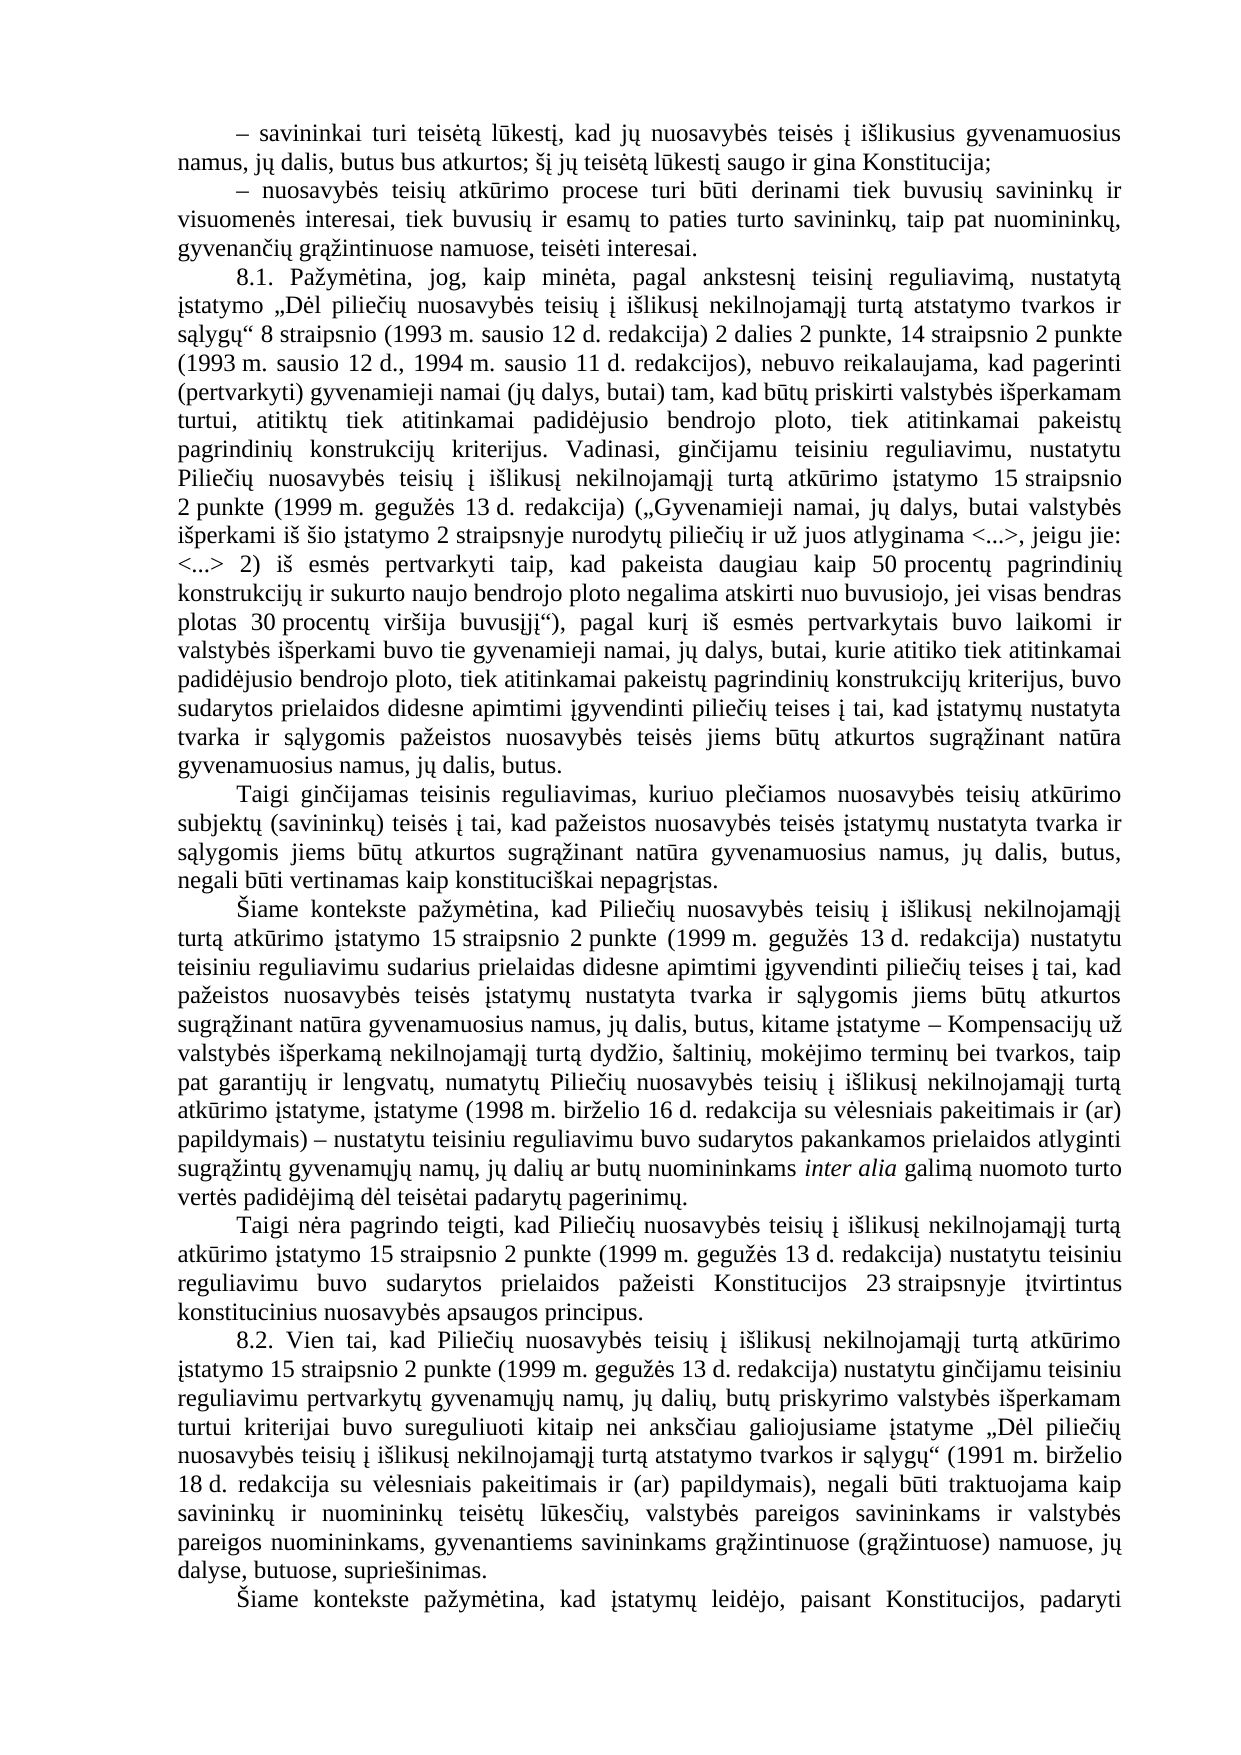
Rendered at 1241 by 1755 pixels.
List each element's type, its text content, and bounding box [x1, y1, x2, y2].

text Taigi ginčijamas teisinis reguliavimas, kuriuo plečiamos nuosavybės teisių atkūrimo subjektų (savininkų) teisės į tai, kad pažeistos nuosavybės teisės įstatymų nustatyta tvarka ir sąlygomis jiems būtų atkurtos sugrąžinant natūra gyvenamuosius namus, jų dalis, butus, negali būti vertinamas kaip konstituciškai nepagrįstas. [177, 779, 1122, 894]
text 8.1. Pažymėtina, jog, kaip minėta, pagal ankstesnį teisinį reguliavimą, nustatytą įstatymo „Dėl piliečių nuosavybės teisių į išlikusį nekilnojamąjį turtą atstatymo tvarkos ir sąlygų“ 8 straipsnio (1993 m. sausio 12 d. redakcija) 2 dalies 2 punkte, 14 straipsnio 2 punkte (1993 m. sausio 12 d., 1994 m. sausio 11 d. redakcijos), nebuvo reikalaujama, kad pagerinti (pertvarkyti) gyvenamieji namai (jų dalys, butai) tam, kad būtų priskirti valstybės išperkamam turtui, atitiktų tiek atitinkamai padidėjusio bendrojo ploto, tiek atitinkamai pakeistų pagrindinių konstrukcijų kriterijus. Vadinasi, ginčijamu teisiniu reguliavimu, nustatytu Piliečių nuosavybės teisių į išlikusį nekilnojamąjį turtą atkūrimo įstatymo 15 straipsnio 2 punkte (1999 m. gegužės 13 d. redakcija) („Gyvenamieji namai, jų dalys, butai valstybės išperkami iš šio įstatymo 2 straipsnyje nurodytų piliečių ir už juos atlyginama <...>, jeigu jie: <...> 2) iš esmės pertvarkyti taip, kad pakeista daugiau kaip 50 procentų pagrindinių konstrukcijų ir sukurto naujo bendrojo ploto negalima atskirti nuo buvusiojo, jei visas bendras plotas 30 procentų viršija buvusįjį“), pagal kurį iš esmės pertvarkytais buvo laikomi ir valstybės išperkami buvo tie gyvenamieji namai, jų dalys, butai, kurie atitiko tiek atitinkamai padidėjusio bendrojo ploto, tiek atitinkamai pakeistų pagrindinių konstrukcijų kriterijus, buvo sudarytos prielaidos didesne apimtimi įgyvendinti piliečių teises į tai, kad įstatymų nustatyta tvarka ir sąlygomis pažeistos nuosavybės teisės jiems būtų atkurtos sugrąžinant natūra gyvenamuosius namus, jų dalis, butus. [177, 262, 1122, 779]
text 8.2. Vien tai, kad Piliečių nuosavybės teisių į išlikusį nekilnojamąjį turtą atkūrimo įstatymo 15 straipsnio 2 punkte (1999 m. gegužės 13 d. redakcija) nustatytu ginčijamu teisiniu reguliavimu pertvarkytų gyvenamųjų namų, jų dalių, butų priskyrimo valstybės išperkamam turtui kriterijai buvo sureguliuoti kitaip nei anksčiau galiojusiame įstatyme „Dėl piliečių nuosavybės teisių į išlikusį nekilnojamąjį turtą atstatymo tvarkos ir sąlygų“ (1991 m. birželio 18 d. redakcija su vėlesniais pakeitimais ir (ar) papildymais), negali būti traktuojama kaip savininkų ir nuomininkų teisėtų lūkesčių, valstybės pareigos savininkams ir valstybės pareigos nuomininkams, gyvenantiems savininkams grąžintinuose (grąžintuose) namuose, jų dalyse, butuose, supriešinimas. [177, 1326, 1122, 1584]
text – nuosavybės teisių atkūrimo procese turi būti derinami tiek buvusių savininkų ir visuomenės interesai, tiek buvusių ir esamų to paties turto savininkų, taip pat nuomininkų, gyvenančių grąžintinuose namuose, teisėti interesai. [177, 176, 1122, 262]
text Šiame kontekste pažymėtina, kad Piliečių nuosavybės teisių į išlikusį nekilnojamąjį turtą atkūrimo įstatymo 15 straipsnio 2 punkte (1999 m. gegužės 13 d. redakcija) nustatytu teisiniu reguliavimu sudarius prielaidas didesne apimtimi įgyvendinti piliečių teises į tai, kad pažeistos nuosavybės teisės įstatymų nustatyta tvarka ir sąlygomis jiems būtų atkurtos sugrąžinant natūra gyvenamuosius namus, jų dalis, butus, kitame įstatyme – Kompensacijų už valstybės išperkamą nekilnojamąjį turtą dydžio, šaltinių, mokėjimo terminų bei tvarkos, taip pat garantijų ir lengvatų, numatytų Piliečių nuosavybės teisių į išlikusį nekilnojamąjį turtą atkūrimo įstatyme, įstatyme (1998 m. birželio 16 d. redakcija su vėlesniais pakeitimais ir (ar) papildymais) – nustatytu teisiniu reguliavimu buvo sudarytos pakankamos prielaidos atlyginti sugrąžintų gyvenamųjų namų, jų dalių ar butų nuomininkams inter alia galimą nuomoto turto vertės padidėjimą dėl teisėtai padarytų pagerinimų. [177, 894, 1122, 1211]
text Taigi nėra pagrindo teigti, kad Piliečių nuosavybės teisių į išlikusį nekilnojamąjį turtą atkūrimo įstatymo 15 straipsnio 2 punkte (1999 m. gegužės 13 d. redakcija) nustatytu teisiniu reguliavimu buvo sudarytos prielaidos pažeisti Konstitucijos 23 straipsnyje įtvirtintus konstitucinius nuosavybės apsaugos principus. [177, 1211, 1122, 1326]
text – savininkai turi teisėtą lūkestį, kad jų nuosavybės teisės į išlikusius gyvenamuosius namus, jų dalis, butus bus atkurtos; šį jų teisėtą lūkestį saugo ir gina Konstitucija; [177, 118, 1122, 176]
text Šiame kontekste pažymėtina, kad įstatymų leidėjo, paisant Konstitucijos, padaryti [177, 1584, 1122, 1613]
